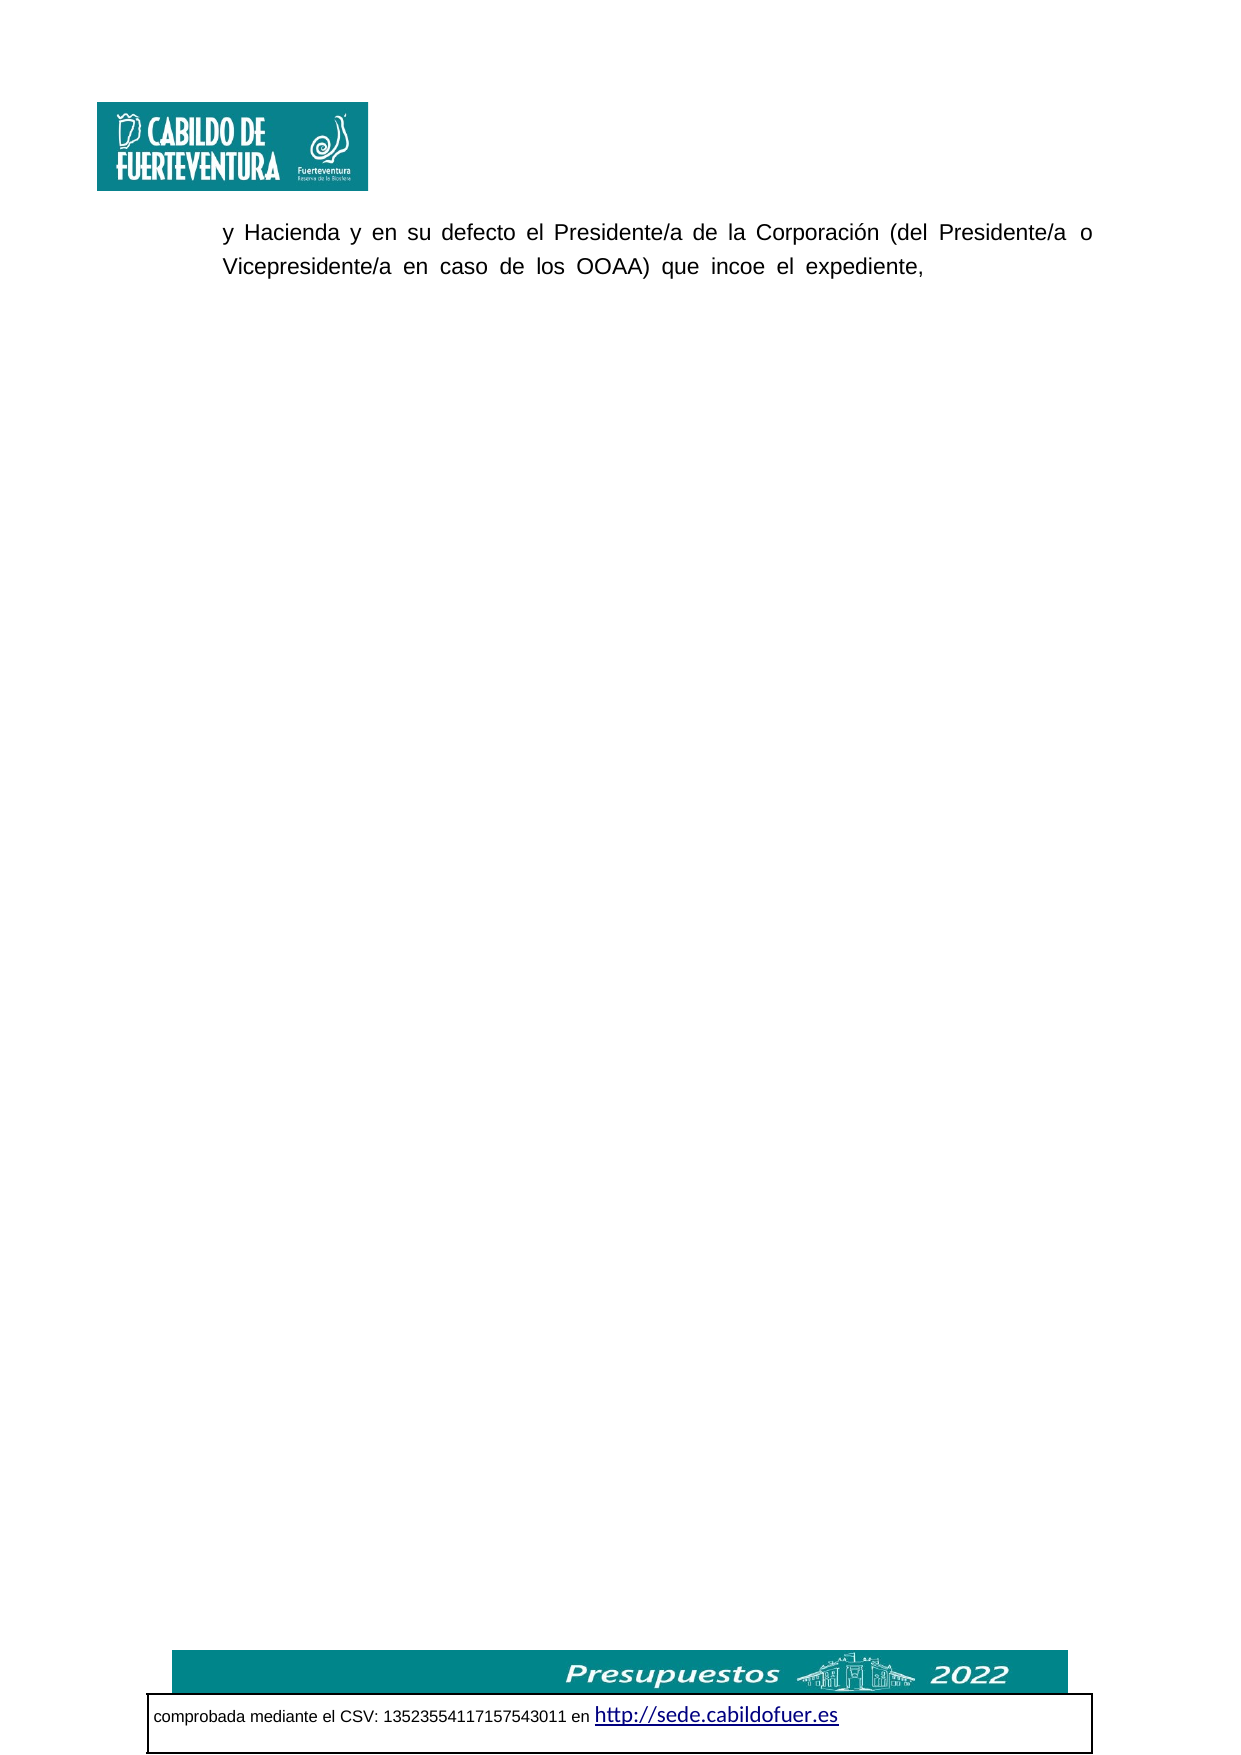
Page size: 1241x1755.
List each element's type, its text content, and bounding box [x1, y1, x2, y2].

text y Hacienda y en su defecto el Presidente/a de la Corporación (del Presidente/a o Vicepresidente/a en caso de los OOAA) que incoe el expediente, [222, 219, 1093, 280]
